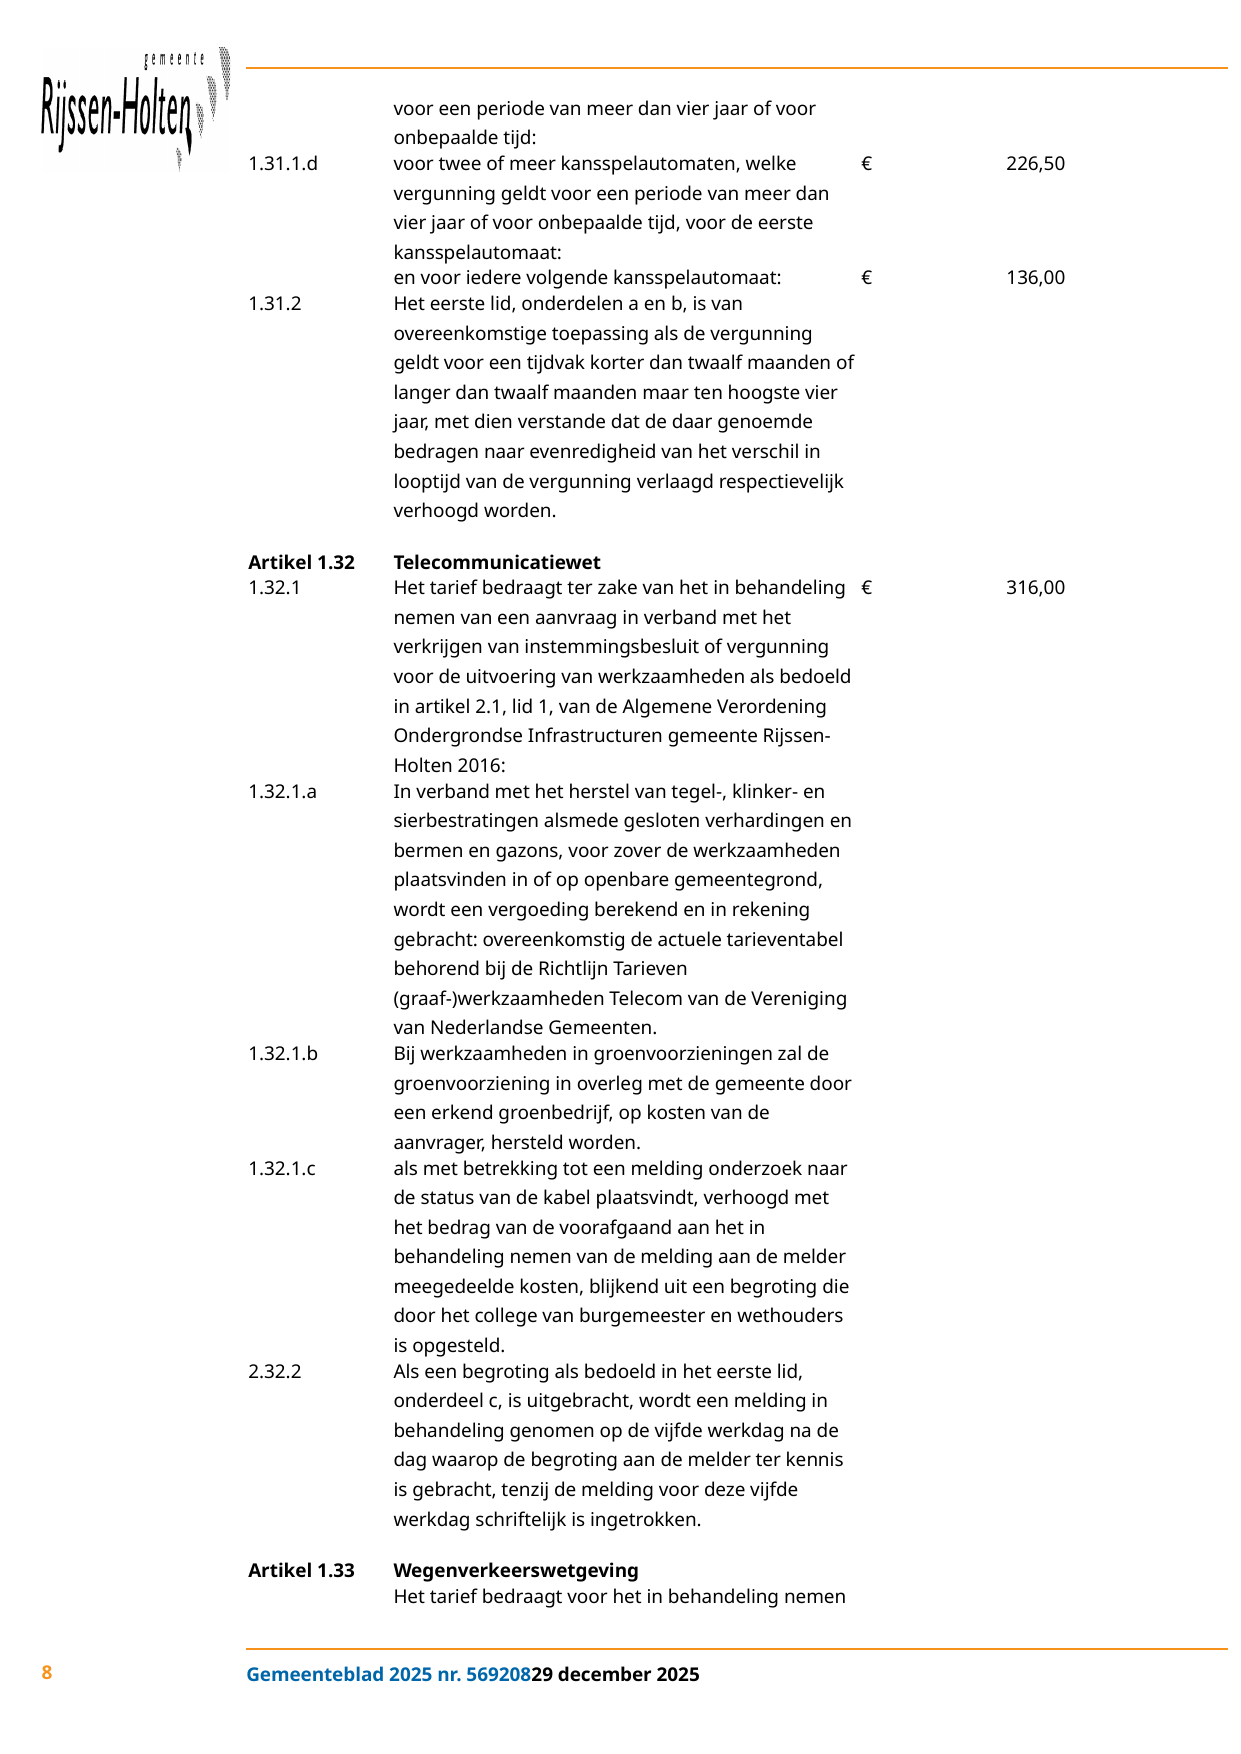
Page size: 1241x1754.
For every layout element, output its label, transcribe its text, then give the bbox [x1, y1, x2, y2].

table_cell [248, 1532, 393, 1557]
table_cell [861, 1358, 1006, 1532]
table_cell [1006, 1155, 1152, 1358]
table_cell [1006, 1040, 1152, 1155]
table_cell [1006, 1557, 1152, 1583]
table_cell 1.31.2 [248, 290, 393, 523]
table_cell 1.32.1.c [248, 1155, 393, 1358]
table_cell [393, 1532, 861, 1557]
table_cell [1006, 549, 1152, 574]
table_cell Bij werkzaamheden in groenvoorzieningen zal de groenvoorziening in overleg met de gemeente door een erkend groenbedrijf, op kosten van de aanvrager, hersteld worden. [393, 1040, 861, 1155]
table_cell [861, 1040, 1006, 1155]
table_cell 226,50 [1006, 150, 1152, 264]
table_cell [861, 1583, 1006, 1609]
table_cell € [861, 150, 1006, 264]
table_cell 1.31.1.d [248, 150, 393, 264]
table_cell € [861, 575, 1006, 778]
table_cell Wegenverkeerswetgeving [393, 1557, 861, 1583]
table_cell 2.32.2 [248, 1358, 393, 1532]
table_cell [1006, 1358, 1152, 1532]
table_cell Het tarief bedraagt voor het in behandeling nemen [393, 1583, 861, 1609]
table_cell € [861, 265, 1006, 290]
table_cell [861, 778, 1006, 1040]
table_cell als met betrekking tot een melding onderzoek naar de status van de kabel plaatsvindt, verhoogd met het bedrag van de voorafgaand aan het in behandeling nemen van de melding aan de melder meegedeelde kosten, blijkend uit een begroting die door het college van burgemeester en wethouders is opgesteld. [393, 1155, 861, 1358]
table_cell voor twee of meer kansspelautomaten, welke vergunning geldt voor een periode van meer dan vier jaar of voor onbepaalde tijd, voor de eerste kansspelautomaat: [393, 150, 861, 264]
table_cell [861, 549, 1006, 574]
table_cell [393, 523, 861, 549]
table_cell [248, 523, 393, 549]
picture [41, 47, 231, 172]
table_cell [248, 1583, 393, 1609]
table_cell en voor iedere volgende kansspelautomaat: [393, 265, 861, 290]
table_cell 1.32.1.a [248, 778, 393, 1040]
table_cell [861, 1532, 1006, 1557]
table_cell Het eerste lid, onderdelen a en b, is van overeenkomstige toepassing als de vergunning geldt voor een tijdvak korter dan twaalf maanden of langer dan twaalf maanden maar ten hoogste vier jaar, met dien verstande dat de daar genoemde bedragen naar evenredigheid van het verschil in looptijd van de vergunning verlaagd respectievelijk verhoogd worden. [393, 290, 861, 523]
table_cell 316,00 [1006, 575, 1152, 778]
table_cell voor een periode van meer dan vier jaar of voor onbepaalde tijd: [393, 95, 861, 150]
table_cell [861, 1155, 1006, 1358]
table_cell [1006, 1583, 1152, 1609]
table_cell In verband met het herstel van tegel-, klinker- en sierbestratingen alsmede gesloten verhardingen en bermen en gazons, voor zover de werkzaamheden plaatsvinden in of op openbare gemeentegrond, wordt een vergoeding berekend en in rekening gebracht: overeenkomstig de actuele tarieventabel behorend bij de Richtlijn Tarieven (graaf-)werkzaamheden Telecom van de Vereniging van Nederlandse Gemeenten. [393, 778, 861, 1040]
table_cell [1006, 523, 1152, 549]
table_cell Het tarief bedraagt ter zake van het in behandeling nemen van een aanvraag in verband met het verkrijgen van instemmingsbesluit of vergunning voor de uitvoering van werkzaamheden als bedoeld in artikel 2.1, lid 1, van de Algemene Verordening Ondergrondse Infrastructuren gemeente Rijssen-Holten 2016: [393, 575, 861, 778]
table_cell [1006, 778, 1152, 1040]
table_cell [248, 265, 393, 290]
table_cell 1.32.1.b [248, 1040, 393, 1155]
table_cell Telecommunicatiewet [393, 549, 861, 574]
table_cell [1006, 1532, 1152, 1557]
table_cell Artikel 1.32 [248, 549, 393, 574]
table_cell [1006, 290, 1152, 523]
table_cell Als een begroting als bedoeld in het eerste lid, onderdeel c, is uitgebracht, wordt een melding in behandeling genomen op de vijfde werkdag na de dag waarop de begroting aan de melder ter kennis is gebracht, tenzij de melding voor deze vijfde werkdag schriftelijk is ingetrokken. [393, 1358, 861, 1532]
table_cell 136,00 [1006, 265, 1152, 290]
table_cell [1006, 95, 1152, 150]
table_cell [861, 1557, 1006, 1583]
table_cell [861, 523, 1006, 549]
table_cell Artikel 1.33 [248, 1557, 393, 1583]
table_cell [861, 95, 1006, 150]
table_cell [861, 290, 1006, 523]
table_cell 1.32.1 [248, 575, 393, 778]
table_cell [248, 95, 393, 150]
